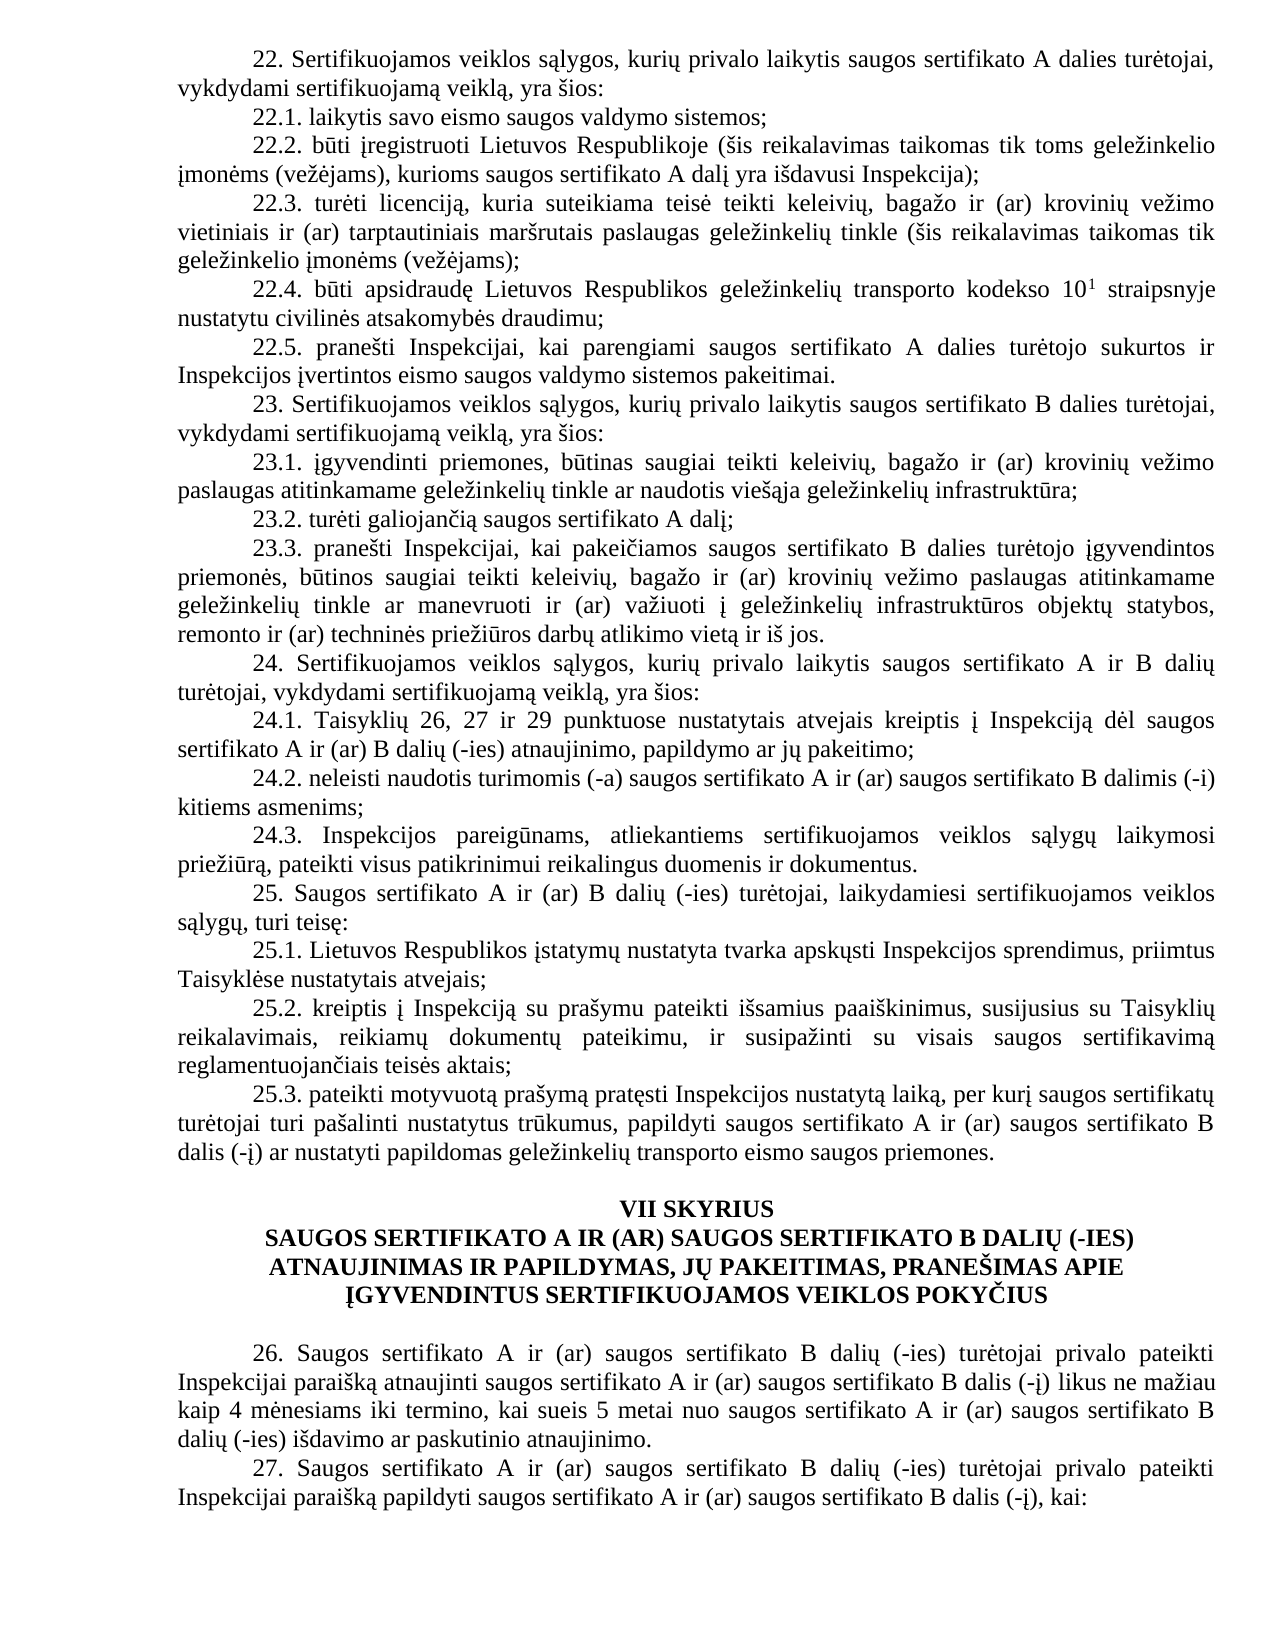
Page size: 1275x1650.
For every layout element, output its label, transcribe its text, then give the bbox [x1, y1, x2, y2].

text 22.2. būti įregistruoti Lietuvos Respublikoje (šis reikalavimas taikomas tik toms geležinkelio įmonėms (vežėjams), kurioms saugos sertifikato A dalį yra išdavusi Inspekcija); [177, 131, 1216, 188]
text 25.3. pateikti motyvuotą prašymą pratęsti Inspekcijos nustatytą laiką, per kurį saugos sertifikatų turėtojai turi pašalinti nustatytus trūkumus, papildyti saugos sertifikato A ir (ar) saugos sertifikato B dalis (-į) ar nustatyti papildomas geležinkelių transporto eismo saugos priemones. [177, 1079, 1216, 1166]
text SAUGOS SERTIFIKATO A IR (AR) SAUGOS SERTIFIKATO B DALIŲ (-IES) ATNAUJINIMAS IR PAPILDYMAS, JŲ PAKEITIMAS, PRANEŠIMAS APIE ĮGYVENDINTUS SERTIFIKUOJAMOS VEIKLOS POKYČIUS [177, 1223, 1216, 1309]
text 22.3. turėti licenciją, kuria suteikiama teisė teikti keleivių, bagažo ir (ar) krovinių vežimo vietiniais ir (ar) tarptautiniais maršrutais paslaugas geležinkelių tinkle (šis reikalavimas taikomas tik geležinkelio įmonėms (vežėjams); [177, 188, 1216, 274]
text 23.1. įgyvendinti priemones, būtinas saugiai teikti keleivių, bagažo ir (ar) krovinių vežimo paslaugas atitinkamame geležinkelių tinkle ar naudotis viešąja geležinkelių infrastruktūra; [177, 447, 1216, 504]
text 22.1. laikytis savo eismo saugos valdymo sistemos; [177, 102, 1216, 131]
text 23.3. pranešti Inspekcijai, kai pakeičiamos saugos sertifikato B dalies turėtojo įgyvendintos priemonės, būtinos saugiai teikti keleivių, bagažo ir (ar) krovinių vežimo paslaugas atitinkamame geležinkelių tinkle ar manevruoti ir (ar) važiuoti į geležinkelių infrastruktūros objektų statybos, remonto ir (ar) techninės priežiūros darbų atlikimo vietą ir iš jos. [177, 533, 1216, 648]
text 27. Saugos sertifikato A ir (ar) saugos sertifikato B dalių (-ies) turėtojai privalo pateikti Inspekcijai paraišką papildyti saugos sertifikato A ir (ar) saugos sertifikato B dalis (-į), kai: [177, 1453, 1216, 1511]
text 26. Saugos sertifikato A ir (ar) saugos sertifikato B dalių (-ies) turėtojai privalo pateikti Inspekcijai paraišką atnaujinti saugos sertifikato A ir (ar) saugos sertifikato B dalis (-į) likus ne mažiau kaip 4 mėnesiams iki termino, kai sueis 5 metai nuo saugos sertifikato A ir (ar) saugos sertifikato B dalių (-ies) išdavimo ar paskutinio atnaujinimo. [177, 1338, 1216, 1453]
text 22.4. būti apsidraudę Lietuvos Respublikos geležinkelių transporto kodekso 101 straipsnyje nustatytu civilinės atsakomybės draudimu; [177, 274, 1216, 332]
text 24.1. Taisyklių 26, 27 ir 29 punktuose nustatytais atvejais kreiptis į Inspekciją dėl saugos sertifikato A ir (ar) B dalių (-ies) atnaujinimo, papildymo ar jų pakeitimo; [177, 706, 1216, 763]
text 22.5. pranešti Inspekcijai, kai parengiami saugos sertifikato A dalies turėtojo sukurtos ir Inspekcijos įvertintos eismo saugos valdymo sistemos pakeitimai. [177, 332, 1216, 389]
text 23.2. turėti galiojančią saugos sertifikato A dalį; [177, 504, 1216, 533]
text 23. Sertifikuojamos veiklos sąlygos, kurių privalo laikytis saugos sertifikato B dalies turėtojai, vykdydami sertifikuojamą veiklą, yra šios: [177, 389, 1216, 447]
text 22. Sertifikuojamos veiklos sąlygos, kurių privalo laikytis saugos sertifikato A dalies turėtojai, vykdydami sertifikuojamą veiklą, yra šios: [177, 44, 1216, 102]
text 24.2. neleisti naudotis turimomis (-a) saugos sertifikato A ir (ar) saugos sertifikato B dalimis (-i) kitiems asmenims; [177, 763, 1216, 821]
text 25.2. kreiptis į Inspekciją su prašymu pateikti išsamius paaiškinimus, susijusius su Taisyklių reikalavimais, reikiamų dokumentų pateikimu, ir susipažinti su visais saugos sertifikavimą reglamentuojančiais teisės aktais; [177, 993, 1216, 1079]
text 25. Saugos sertifikato A ir (ar) B dalių (-ies) turėtojai, laikydamiesi sertifikuojamos veiklos sąlygų, turi teisę: [177, 878, 1216, 936]
text 25.1. Lietuvos Respublikos įstatymų nustatyta tvarka apskųsti Inspekcijos sprendimus, priimtus Taisyklėse nustatytais atvejais; [177, 936, 1216, 993]
text 24. Sertifikuojamos veiklos sąlygos, kurių privalo laikytis saugos sertifikato A ir B dalių turėtojai, vykdydami sertifikuojamą veiklą, yra šios: [177, 648, 1216, 706]
text 24.3. Inspekcijos pareigūnams, atliekantiems sertifikuojamos veiklos sąlygų laikymosi priežiūrą, pateikti visus patikrinimui reikalingus duomenis ir dokumentus. [177, 821, 1216, 878]
text VII SKYRIUS [177, 1194, 1216, 1223]
